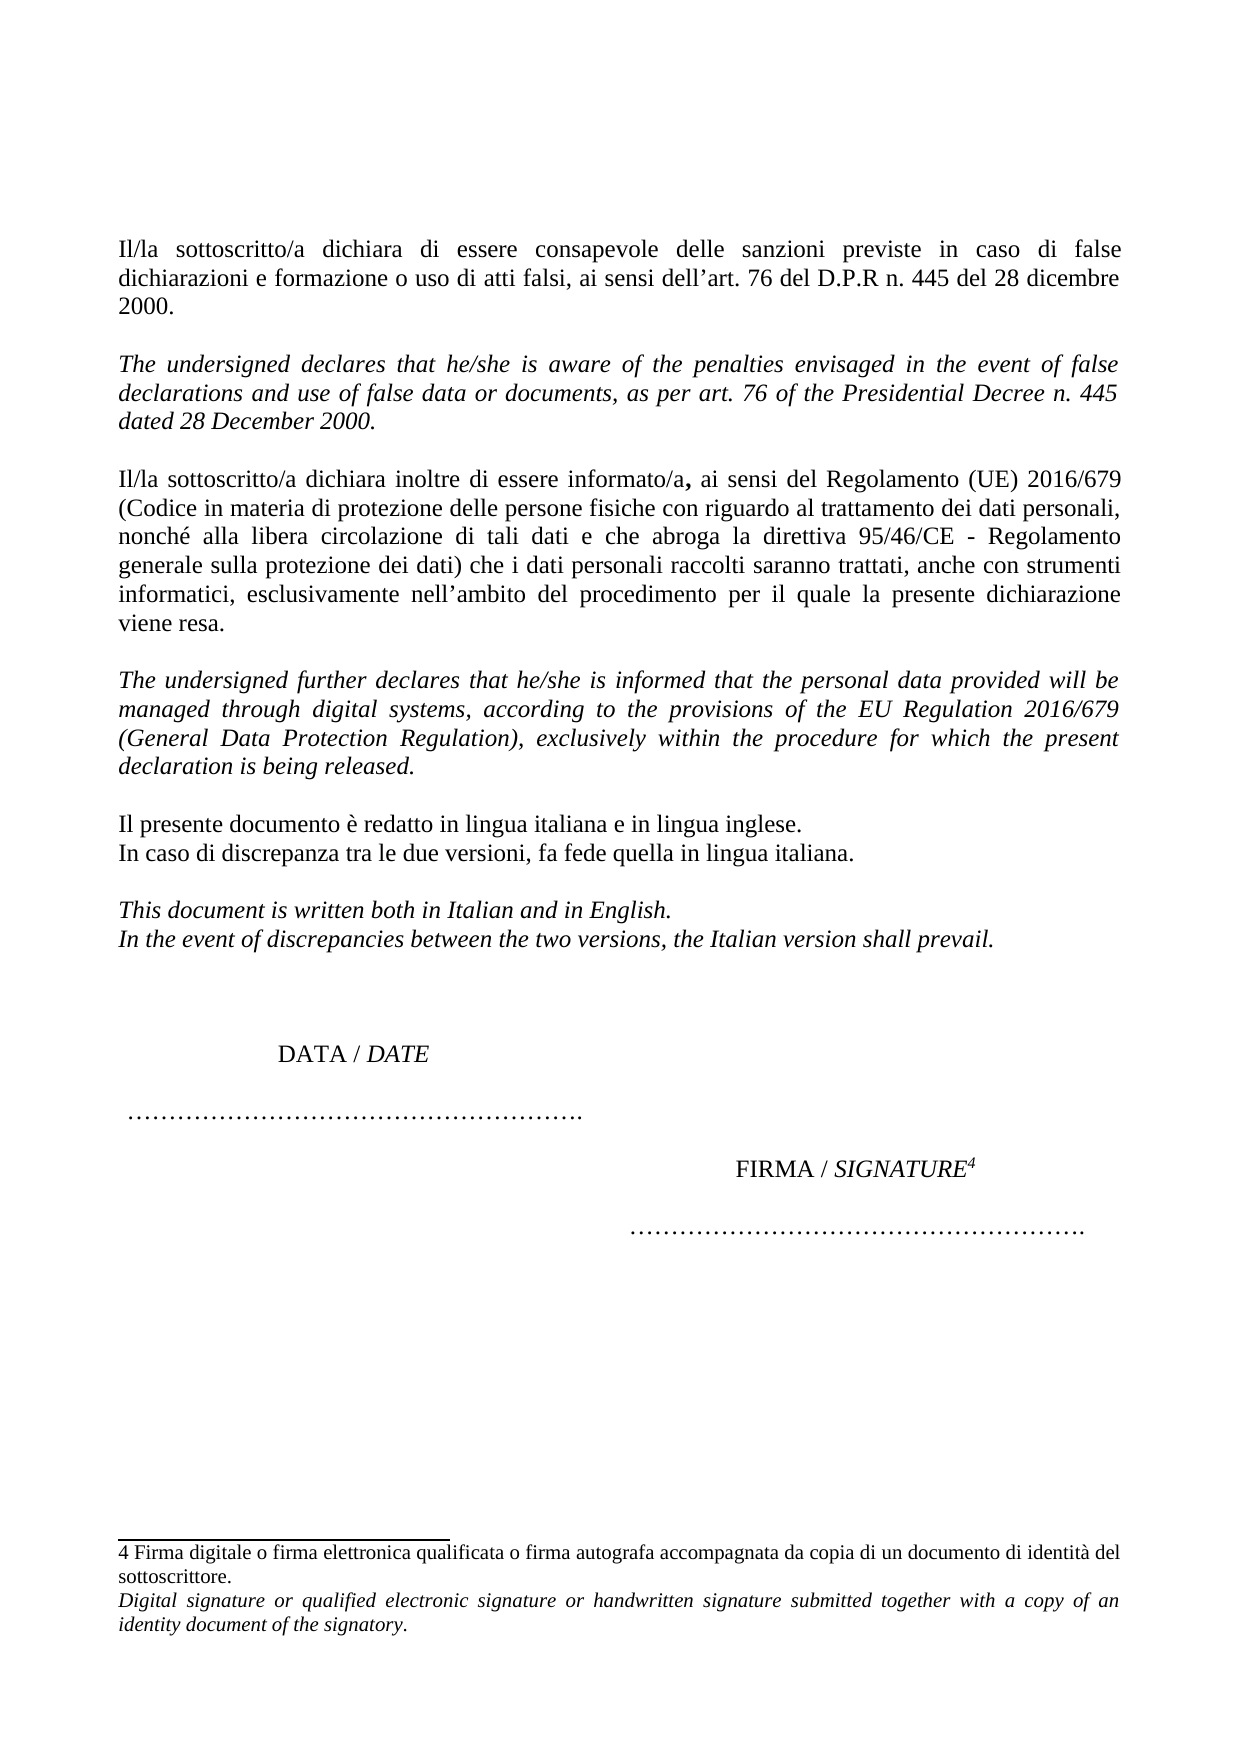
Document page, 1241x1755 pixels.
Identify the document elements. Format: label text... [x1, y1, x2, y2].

text Il/la sottoscritto/a dichiara di essere consapevole delle sanzioni previste in caso di false dichiarazioni e formazione o uso di atti falsi, ai sensi dell’art. 76 del D.P.R n. 445 del 28 dicembre 2000. [118, 234, 1122, 320]
text Firma digitale o firma elettronica qualificata o firma autografa accompagnata da copia di un documento di identità del sottoscrittore. [118, 1540, 1122, 1588]
text Il presente documento è redatto in lingua italiana e in lingua inglese. [118, 809, 1122, 838]
text ………………………………………………. [118, 1211, 1122, 1240]
text This document is written both in Italian and in English. [118, 895, 1122, 924]
text The undersigned declares that he/she is aware of the penalties envisaged in the event of false declarations and use of false data or documents, as per art. 76 of the Presidential Decree n. 445 dated 28 December 2000. [118, 349, 1122, 435]
text In the event of discrepancies between the two versions, the Italian version shall prevail. [118, 924, 1122, 953]
text Il/la sottoscritto/a dichiara inoltre di essere informato/a, ai sensi del Regolamento (UE) 2016/679 (Codice in materia di protezione delle persone fisiche con riguardo al trattamento dei dati personali, nonché alla libera circolazione di tali dati e che abroga la direttiva 95/46/CE - Regolamento generale sulla protezione dei dati) che i dati personali raccolti saranno trattati, anche con strumenti informatici, esclusivamente nell’ambito del procedimento per il quale la presente dichiarazione viene resa. [118, 464, 1122, 636]
text FIRMA / SIGNATURE [118, 1154, 1123, 1183]
text In caso di discrepanza tra le due versioni, fa fede quella in lingua italiana. [118, 838, 1122, 866]
text DATA / DATE [118, 1039, 591, 1068]
text Digital signature or qualified electronic signature or handwritten signature submitted together with a copy of an identity document of the signatory. [118, 1588, 1122, 1636]
text ………………………………………………. [118, 1096, 591, 1125]
text The undersigned further declares that he/she is informed that the personal data provided will be managed through digital systems, according to the provisions of the EU Regulation 2016/679 (General Data Protection Regulation), exclusively within the procedure for which the present declaration is being released. [118, 665, 1122, 780]
